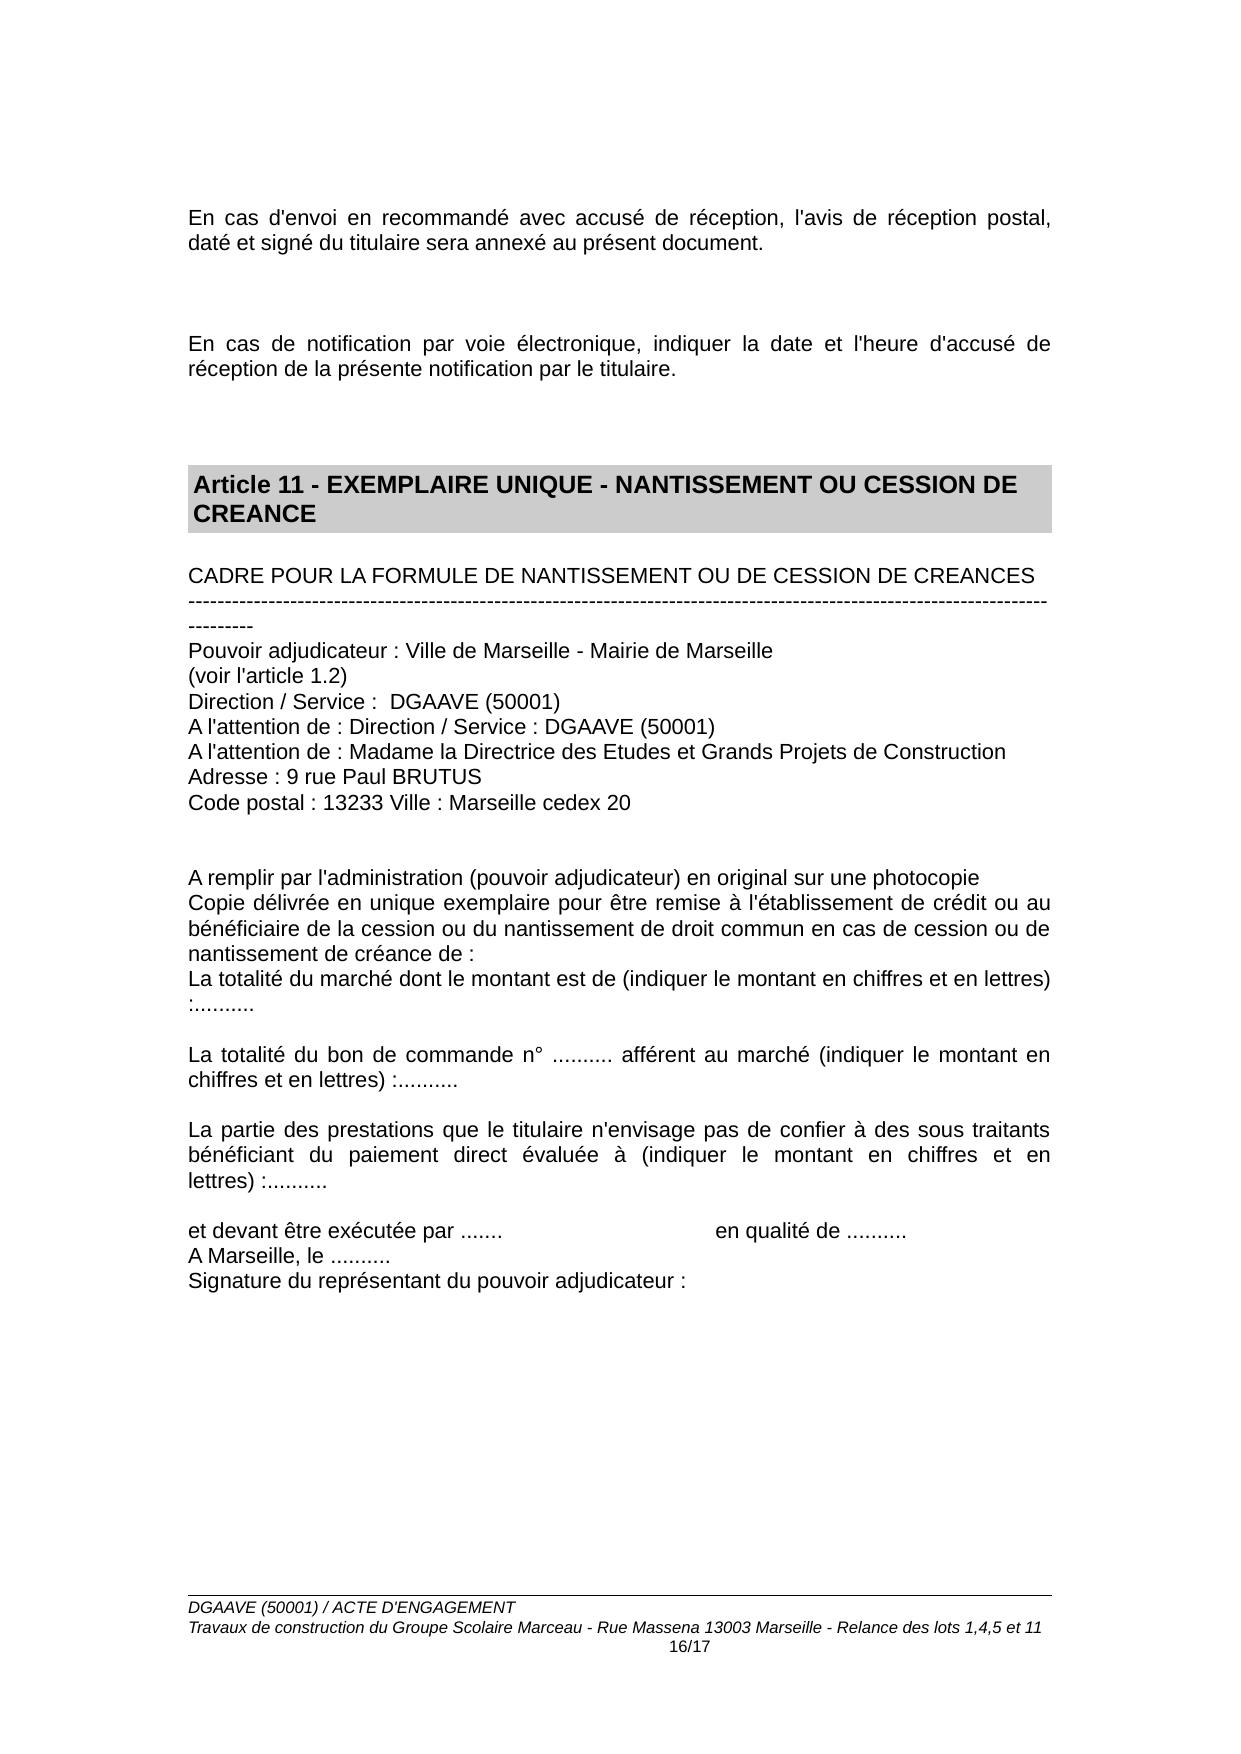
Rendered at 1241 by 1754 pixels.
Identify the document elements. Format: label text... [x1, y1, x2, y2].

text Signature du représentant du pouvoir adjudicateur : [188, 1268, 1052, 1293]
subtitle EXEMPLAIRE UNIQUE - NANTISSEMENT OU CESSION DE CREANCE [190, 468, 1050, 531]
text Pouvoir adjudicateur : Ville de Marseille - Mairie de Marseille [188, 638, 1052, 663]
text En cas de notification par voie électronique, indiquer la date et l'heure d'accusé de réception de la présente notification par le titulaire. [188, 331, 1052, 381]
text A l'attention de : Madame la Directrice des Etudes et Grands Projets de Construction [188, 739, 1052, 764]
text Adresse : 9 rue Paul BRUTUS [188, 764, 1052, 789]
text et devant être exécutée par ....... en qualité de .......... [188, 1218, 1052, 1243]
text En cas d'envoi en recommandé avec accusé de réception, l'avis de réception postal, daté et signé du titulaire sera annexé au présent document. [188, 204, 1052, 255]
text Code postal : 13233 Ville : Marseille cedex 20 [188, 789, 1052, 814]
text Copie délivrée en unique exemplaire pour être remise à l'établissement de crédit ou au bénéficiaire de la cession ou du nantissement de droit commun en cas de cession ou de nantissement de créance de : [188, 890, 1052, 966]
text La totalité du bon de commande n° .......... afférent au marché (indiquer le montant en chiffres et en lettres) :.......... [188, 1041, 1052, 1092]
text (voir l'article 1.2) [188, 663, 1052, 688]
text La totalité du marché dont le montant est de (indiquer le montant en chiffres et en lettres) :.......... [188, 966, 1052, 1016]
text Direction / Service : DGAAVE (50001) [188, 688, 1052, 714]
text La partie des prestations que le titulaire n'envisage pas de confier à des sous traitants bénéficiant du paiement direct évaluée à (indiquer le montant en chiffres et en lettres) :.......... [188, 1117, 1052, 1193]
text A remplir par l'administration (pouvoir adjudicateur) en original sur une photocopie [188, 865, 1052, 890]
text A Marseille, le .......... [188, 1243, 1052, 1268]
text CADRE POUR LA FORMULE DE NANTISSEMENT OU DE CESSION DE CREANCES [188, 562, 1052, 588]
text ------------------------------------------------------------------------------------------------------------------------------- [188, 588, 1052, 638]
text A l'attention de : Direction / Service : DGAAVE (50001) [188, 714, 1052, 739]
